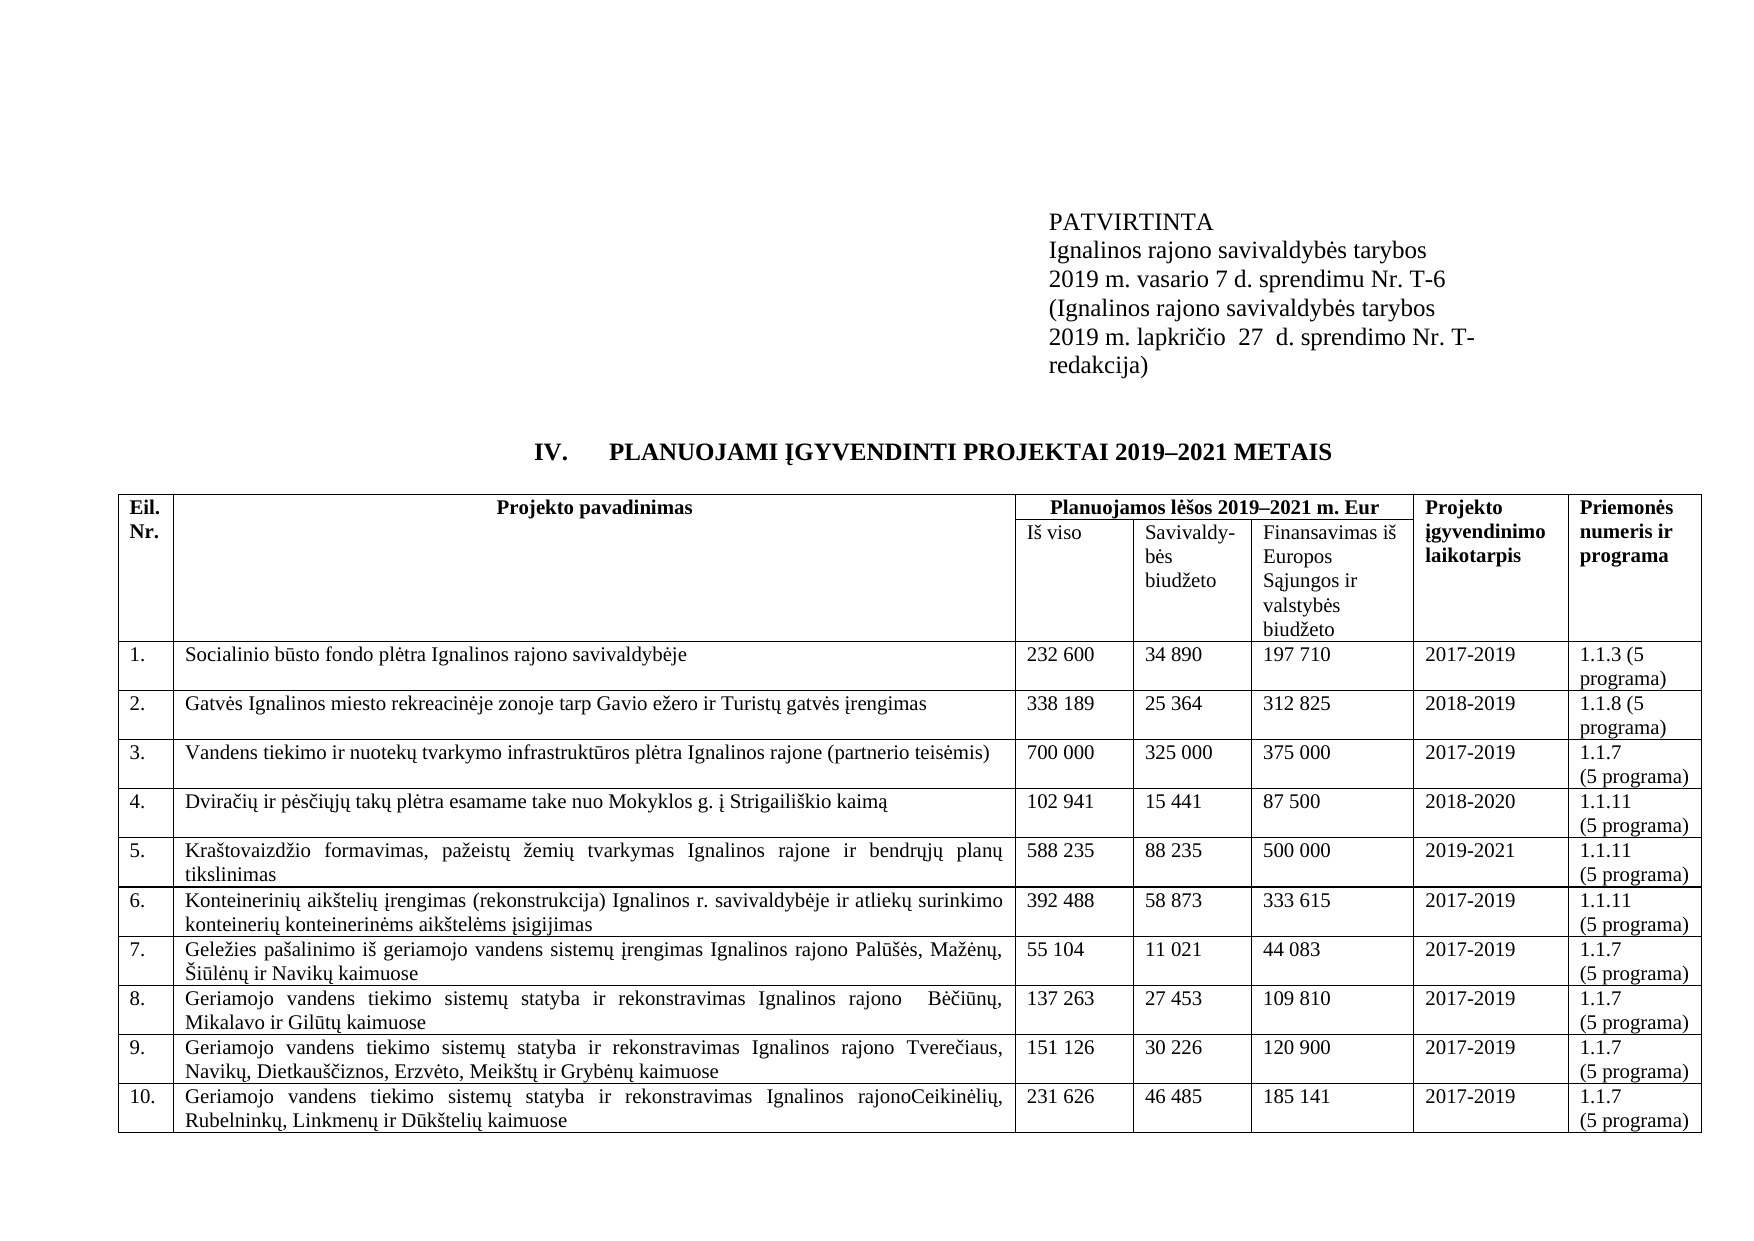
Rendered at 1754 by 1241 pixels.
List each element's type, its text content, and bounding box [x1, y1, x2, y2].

text redakcija) [1048, 350, 1636, 379]
table_cell 1.1.7 (5 programa) [1569, 1084, 1701, 1132]
table_cell 2017-2019 [1414, 1035, 1568, 1083]
table_cell Geriamojo vandens tiekimo sistemų statyba ir rekonstravimas Ignalinos rajonoCeikinėlių, Rubelninkų, Linkmenų ir Dūkštelių kaimuose [174, 1084, 1015, 1132]
table_cell 55 104 [1016, 937, 1133, 985]
table_cell 232 600 [1016, 642, 1133, 690]
table_cell 1.1.7 (5 programa) [1569, 986, 1701, 1034]
table_cell 2017-2019 [1414, 1084, 1568, 1132]
table_cell Geležies pašalinimo iš geriamojo vandens sistemų įrengimas Ignalinos rajono Palūšės, Mažėnų, Šiūlėnų ir Navikų kaimuose [174, 937, 1015, 985]
text (Ignalinos rajono savivaldybės tarybos [118, 293, 1636, 322]
table_cell Savivaldy-bės biudžeto [1134, 520, 1251, 641]
table_cell 34 890 [1134, 642, 1251, 690]
table_cell 333 615 [1252, 888, 1413, 936]
table_cell 58 873 [1134, 888, 1251, 936]
table_cell 1.1.7 (5 programa) [1569, 740, 1701, 788]
table_cell Konteinerinių aikštelių įrengimas (rekonstrukcija) Ignalinos r. savivaldybėje ir atliekų surinkimo konteinerių konteinerinėms aikštelėms įsigijimas [174, 888, 1015, 936]
table_cell 2018-2020 [1414, 789, 1568, 837]
table_cell 1.1.11 (5 programa) [1569, 888, 1701, 936]
table_cell 375 000 [1252, 740, 1413, 788]
table_cell 109 810 [1252, 986, 1413, 1034]
table_cell 392 488 [1016, 888, 1133, 936]
table_cell 2019-2021 [1414, 838, 1568, 886]
table_cell 25 364 [1134, 691, 1251, 739]
table_cell 46 485 [1134, 1084, 1251, 1132]
table_cell 11 021 [1134, 937, 1251, 985]
text PATVIRTINTA [523, 207, 1636, 235]
table_cell 2017-2019 [1414, 642, 1568, 690]
table_cell 10. [119, 1084, 173, 1132]
table_cell 2017-2019 [1414, 986, 1568, 1034]
table_header Priemonės numeris ir programa [1569, 495, 1701, 641]
text Ignalinos rajono savivaldybės tarybos [523, 235, 1636, 264]
text 2019 m. lapkričio 27 d. sprendimo Nr. T- [1048, 322, 1636, 350]
table_cell Vandens tiekimo ir nuotekų tvarkymo infrastruktūros plėtra Ignalinos rajone (partnerio teisėmis) [174, 740, 1015, 788]
table_cell 120 900 [1252, 1035, 1413, 1083]
table_cell 1.1.7 (5 programa) [1569, 937, 1701, 985]
table_cell 88 235 [1134, 838, 1251, 886]
table_cell 4. [119, 789, 173, 837]
table_cell 44 083 [1252, 937, 1413, 985]
table_cell 1. [119, 642, 173, 690]
table_cell 197 710 [1252, 642, 1413, 690]
table_cell 231 626 [1016, 1084, 1133, 1132]
text 2019 m. vasario 7 d. sprendimu Nr. T-6 [523, 264, 1636, 293]
table_cell 1.1.7 (5 programa) [1569, 1035, 1701, 1083]
table_header Planuojamos lėšos 2019–2021 m. Eur [1016, 495, 1413, 519]
table_cell 102 941 [1016, 789, 1133, 837]
table_cell 338 189 [1016, 691, 1133, 739]
table_cell 1.1.11 (5 programa) [1569, 838, 1701, 886]
table_cell Geriamojo vandens tiekimo sistemų statyba ir rekonstravimas Ignalinos rajono Tverečiaus, Navikų, Dietkauščiznos, Erzvėto, Meikštų ir Grybėnų kaimuose [174, 1035, 1015, 1083]
table_cell Geriamojo vandens tiekimo sistemų statyba ir rekonstravimas Ignalinos rajono Bėčiūnų, Mikalavo ir Gilūtų kaimuose [174, 986, 1015, 1034]
table_cell 185 141 [1252, 1084, 1413, 1132]
table_cell 27 453 [1134, 986, 1251, 1034]
table_cell 5. [119, 838, 173, 886]
table_cell 312 825 [1252, 691, 1413, 739]
table_cell Socialinio būsto fondo plėtra Ignalinos rajono savivaldybėje [174, 642, 1015, 690]
table_cell 2017-2019 [1414, 888, 1568, 936]
table_cell 1.1.3 (5 programa) [1569, 642, 1701, 690]
table_cell Finansavimas iš Europos Sąjungos ir valstybės biudžeto [1252, 520, 1413, 641]
table_cell 151 126 [1016, 1035, 1133, 1083]
table_cell 588 235 [1016, 838, 1133, 886]
table_cell 3. [119, 740, 173, 788]
table_cell 1.1.8 (5 programa) [1569, 691, 1701, 739]
table_cell Kraštovaizdžio formavimas, pažeistų žemių tvarkymas Ignalinos rajone ir bendrųjų planų tikslinimas [174, 838, 1015, 886]
table_cell 2017-2019 [1414, 740, 1568, 788]
table_cell 9. [119, 1035, 173, 1083]
table_cell 6. [119, 888, 173, 936]
table_cell 2. [119, 691, 173, 739]
table_cell Gatvės Ignalinos miesto rekreacinėje zonoje tarp Gavio ežero ir Turistų gatvės įrengimas [174, 691, 1015, 739]
table_header Projekto pavadinimas [174, 495, 1015, 641]
table_cell 8. [119, 986, 173, 1034]
table_cell 137 263 [1016, 986, 1133, 1034]
table_cell 87 500 [1252, 789, 1413, 837]
table_cell 15 441 [1134, 789, 1251, 837]
table_cell 700 000 [1016, 740, 1133, 788]
text IV. PLANUOJAMI ĮGYVENDINTI PROJEKTAI 2019–2021 METAIS [231, 437, 1636, 465]
table_cell 500 000 [1252, 838, 1413, 886]
table_cell 2017-2019 [1414, 937, 1568, 985]
table_header Projekto įgyvendinimo laikotarpis [1414, 495, 1568, 641]
table_cell Dviračių ir pėsčiųjų takų plėtra esamame take nuo Mokyklos g. į Strigailiškio kaimą [174, 789, 1015, 837]
table_cell 30 226 [1134, 1035, 1251, 1083]
table_cell Iš viso [1016, 520, 1133, 641]
table_cell 325 000 [1134, 740, 1251, 788]
table_cell 1.1.11 (5 programa) [1569, 789, 1701, 837]
table_header Eil. Nr. [119, 495, 173, 641]
table_cell 2018-2019 [1414, 691, 1568, 739]
table_cell 7. [119, 937, 173, 985]
